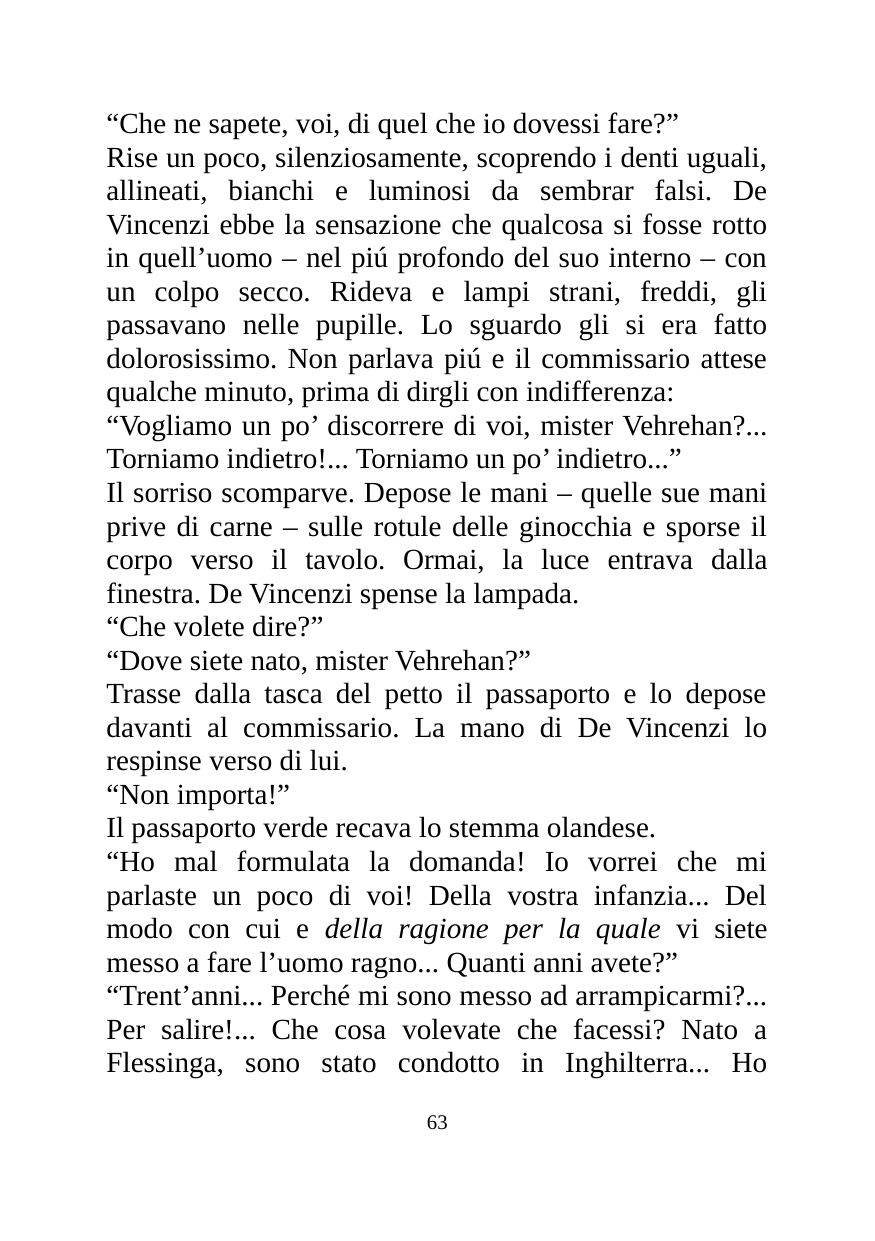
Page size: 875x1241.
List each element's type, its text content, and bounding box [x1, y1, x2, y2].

text “Non importa!” [106, 777, 768, 811]
text Trasse dalla tasca del petto il passaporto e lo depose davanti al commissario. La mano di De Vincenzi lo respinse verso di lui. [106, 676, 768, 777]
text “Vogliamo un po’ discorrere di voi, mister Vehrehan?... Torniamo indietro!... Torniamo un po’ indietro...” [106, 408, 768, 475]
text “Dove siete nato, mister Vehrehan?” [106, 643, 768, 676]
text “Che ne sapete, voi, di quel che io dovessi fare?” [106, 106, 768, 140]
text “Ho mal formulata la domanda! Io vorrei che mi parlaste un poco di voi! Della vostra infanzia... Del modo con cui e della ragione per la quale vi siete messo a fare l’uomo ragno... Quanti anni avete?” [106, 844, 768, 978]
text Il sorriso scomparve. Depose le mani – quelle sue mani prive di carne – sulle rotule delle ginocchia e sporse il corpo verso il tavolo. Ormai, la luce entrava dalla finestra. De Vincenzi spense la lampada. [106, 475, 768, 609]
text Il passaporto verde recava lo stemma olandese. [106, 811, 768, 844]
text “Trent’anni... Perché mi sono messo ad arrampicarmi?... Per salire!... Che cosa volevate che facessi? Nato a Flessinga, sono stato condotto in Inghilterra... Ho [106, 978, 768, 1079]
text “Che volete dire?” [106, 609, 768, 643]
text Rise un poco, silenziosamente, scoprendo i denti uguali, allineati, bianchi e luminosi da sembrar falsi. De Vincenzi ebbe la sensazione che qualcosa si fosse rotto in quell’uomo – nel piú profondo del suo interno – con un colpo secco. Rideva e lampi strani, freddi, gli passavano nelle pupille. Lo sguardo gli si era fatto dolorosissimo. Non parlava piú e il commissario attese qualche minuto, prima di dirgli con indifferenza: [106, 140, 768, 408]
